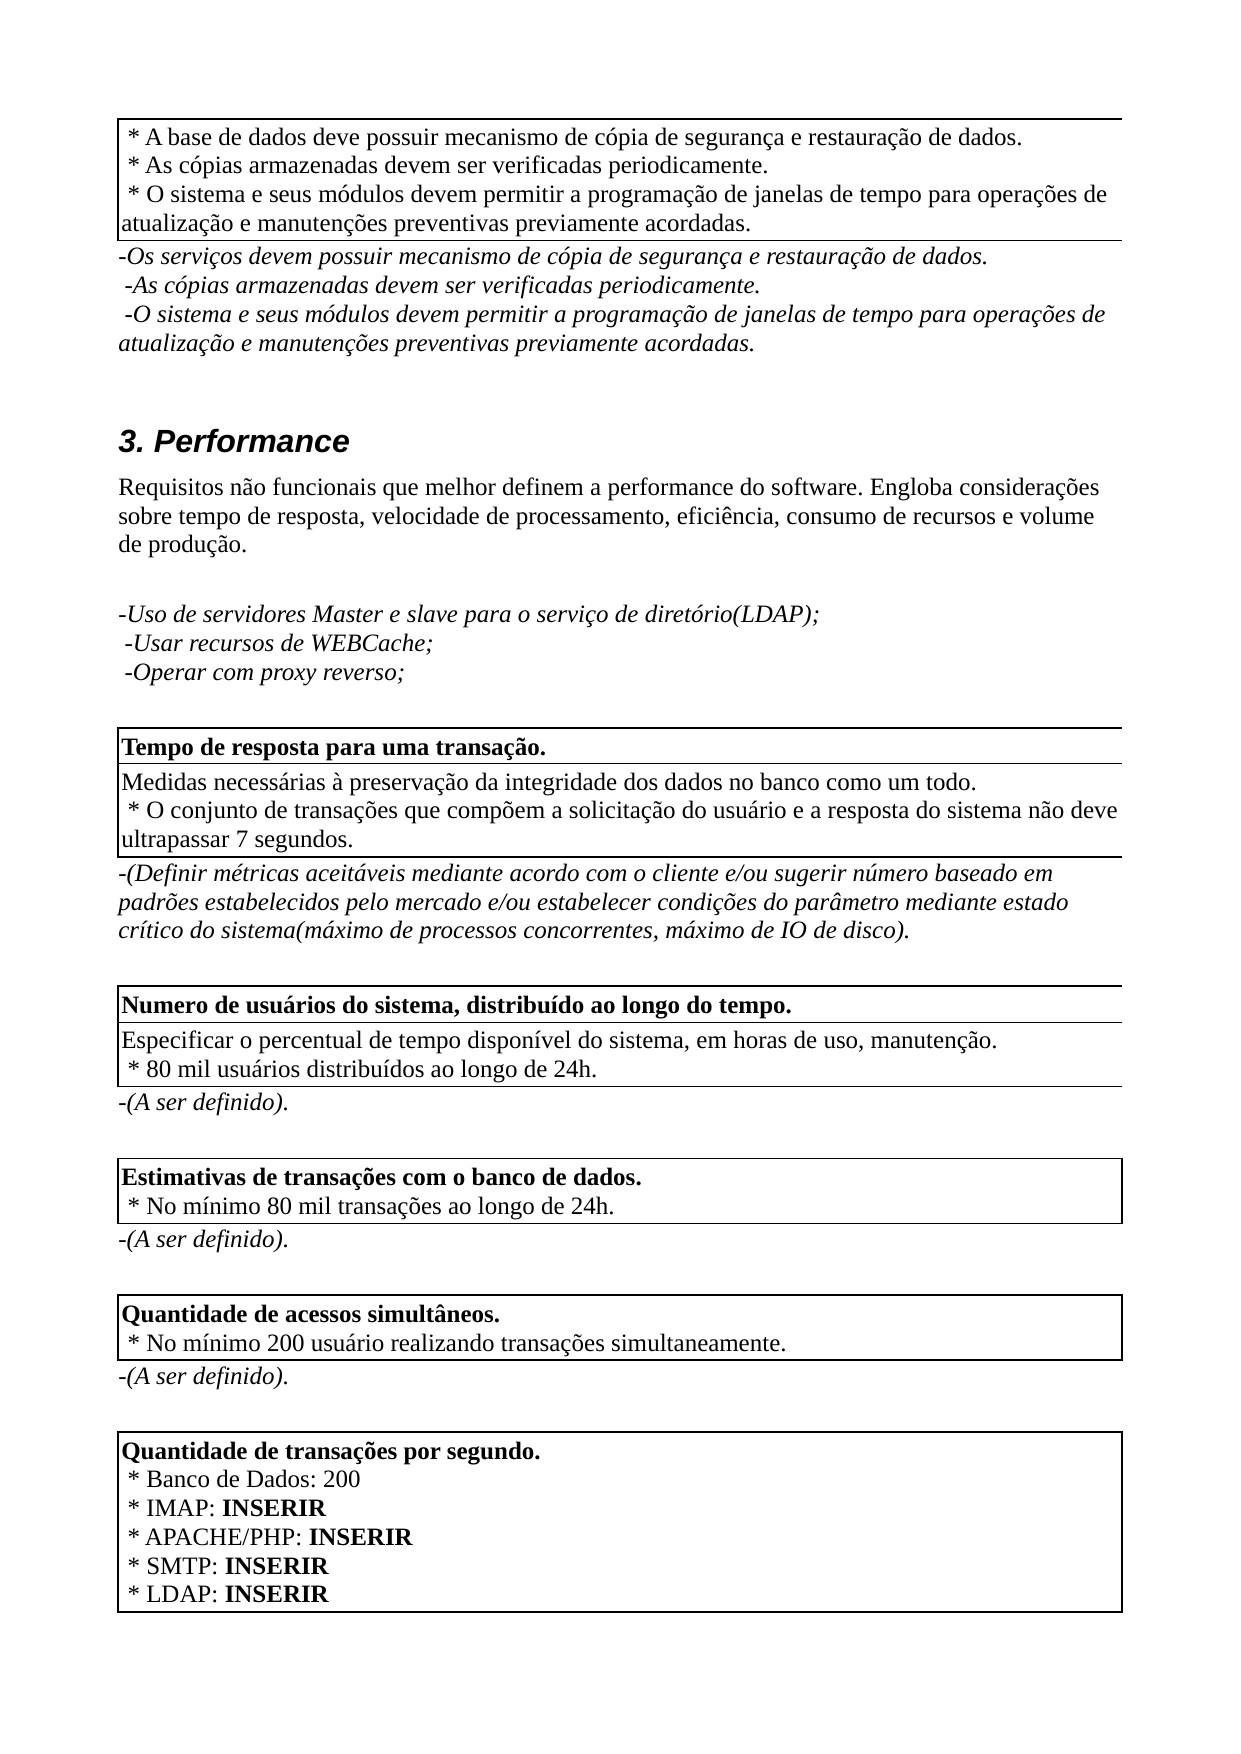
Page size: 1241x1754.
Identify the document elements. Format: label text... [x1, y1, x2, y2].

text -Os serviços devem possuir mecanismo de cópia de segurança e restauração de dados. -As cópias armazenadas devem ser verificadas periodicamente. -O sistema e seus módulos devem permitir a programação de janelas de tempo para operações de atualização e manutenções preventivas previamente acordadas. [118, 241, 1122, 385]
table_cell * A base de dados deve possuir mecanismo de cópia de segurança e restauração de dados. * As cópias armazenadas devem ser verificadas periodicamente. * O sistema e seus módulos devem permitir a programação de janelas de tempo para operações de atualização e manutenções preventivas previamente acordadas. [119, 120, 1122, 239]
text Requisitos não funcionais que melhor definem a performance do software. Engloba considerações sobre tempo de resposta, velocidade de processamento, eficiência, consumo de recursos e volume de produção. [118, 472, 1122, 587]
table_header Estimativas de transações com o banco de dados. * No mínimo 80 mil transações ao longo de 24h. [119, 1159, 1121, 1222]
table_header Tempo de resposta para uma transação. [119, 729, 1122, 763]
table_header Quantidade de transações por segundo. * Banco de Dados: 200 * IMAP: INSERIR * APACHE/PHP: INSERIR * SMTP: INSERIR * LDAP: INSERIR [119, 1433, 1121, 1611]
text -(A ser definido). [118, 1361, 1122, 1419]
text -Uso de servidores Master e slave para o serviço de diretório(LDAP); -Usar recursos de WEBCache; -Operar com proxy reverso; [118, 599, 1122, 714]
table_cell Especificar o percentual de tempo disponível do sistema, em horas de uso, manutenção. * 80 mil usuários distribuídos ao longo de 24h. [119, 1023, 1122, 1086]
subtitle 3. Performance [118, 423, 1122, 459]
table_header Numero de usuários do sistema, distribuído ao longo do tempo. [119, 987, 1122, 1022]
text -(A ser definido). [118, 1224, 1122, 1282]
text -(Definir métricas aceitáveis mediante acordo com o cliente e/ou sugerir número baseado em padrões estabelecidos pelo mercado e/ou estabelecer condições do parâmetro mediante estado crítico do sistema(máximo de processos concorrentes, máximo de IO de disco). [118, 858, 1122, 973]
text -(A ser definido). [118, 1087, 1122, 1145]
table_header Quantidade de acessos simultâneos. * No mínimo 200 usuário realizando transações simultaneamente. [119, 1296, 1121, 1359]
table_cell Medidas necessárias à preservação da integridade dos dados no banco como um todo. * O conjunto de transações que compõem a solicitação do usuário e a resposta do sistema não deve ultrapassar 7 segundos. [119, 764, 1122, 856]
